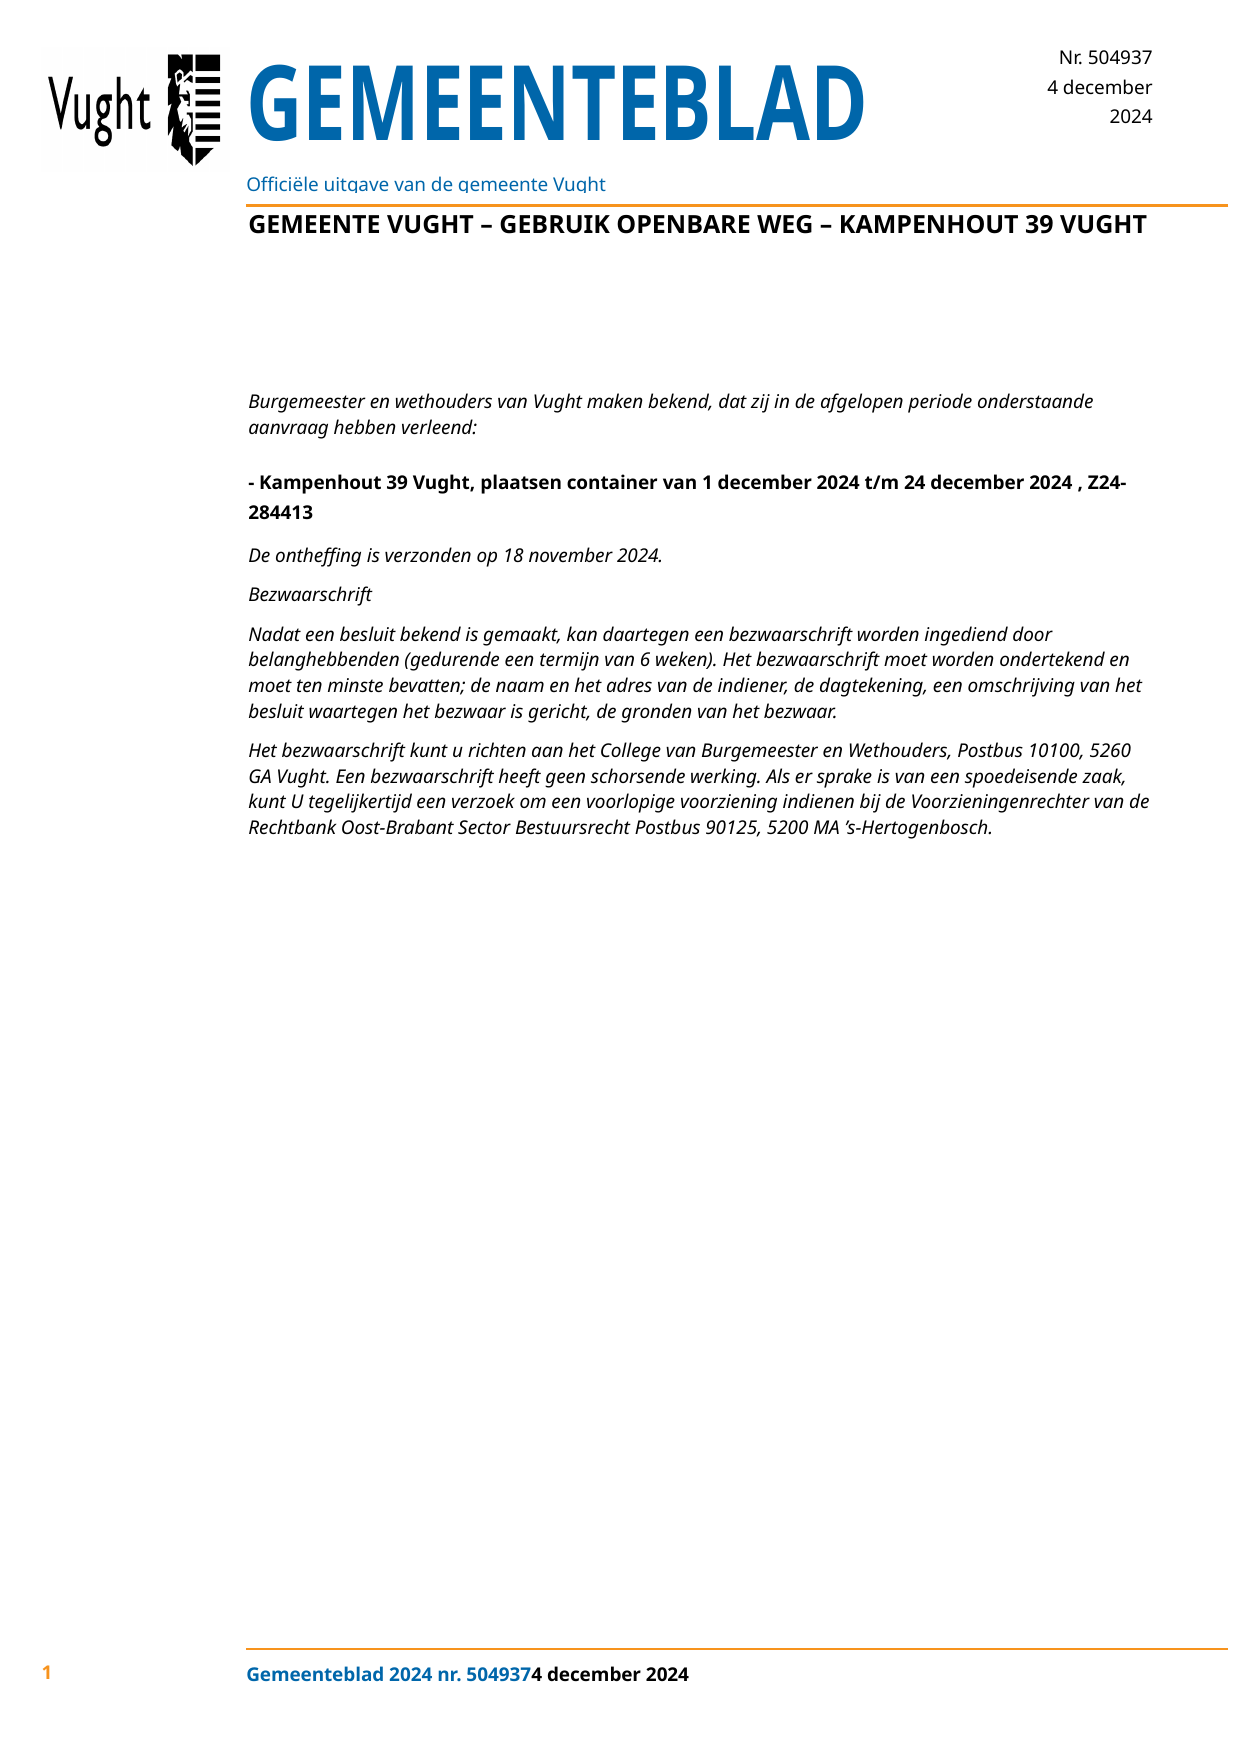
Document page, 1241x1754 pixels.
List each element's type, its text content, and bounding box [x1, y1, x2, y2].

text - Kampenhout 39 Vught, plaatsen container van 1 december 2024 t/m 24 december 2024 , Z24-284413 [248, 469, 1152, 525]
text Nadat een besluit bekend is gemaakt, kan daartegen een bezwaarschrift worden ingediend door belanghebbenden (gedurende een termijn van 6 weken). Het bezwaarschrift moet worden ondertekend en moet ten minste bevatten; de naam en het adres van de indiener, de dagtekening, een omschrijving van het besluit waartegen het bezwaar is gericht, de gronden van het bezwaar. [248, 621, 1152, 724]
text Bezwaarschrift [248, 581, 1152, 607]
text Het bezwaarschrift kunt u richten aan het College van Burgemeester en Wethouders, Postbus 10100, 5260 GA Vught. Een bezwaarschrift heeft geen schorsende werking. Als er sprake is van een spoedeisende zaak, kunt U tegelijkertijd een verzoek om een voorlopige voorziening indienen bij de Voorzieningenrechter van de Rechtbank Oost-Brabant Sector Bestuursrecht Postbus 90125, 5200 MA ’s-Hertogenbosch. [248, 737, 1152, 840]
picture [41, 47, 231, 172]
text GEMEENTE VUGHT – GEBRUIK OPENBARE WEG – KAMPENHOUT 39 VUGHT [248, 207, 1152, 241]
text De ontheffing is verzonden op 18 november 2024. [248, 542, 1152, 568]
text Burgemeester en wethouders van Vught maken bekend, dat zij in de afgelopen periode onderstaande aanvraag hebben verleend: [248, 388, 1152, 440]
